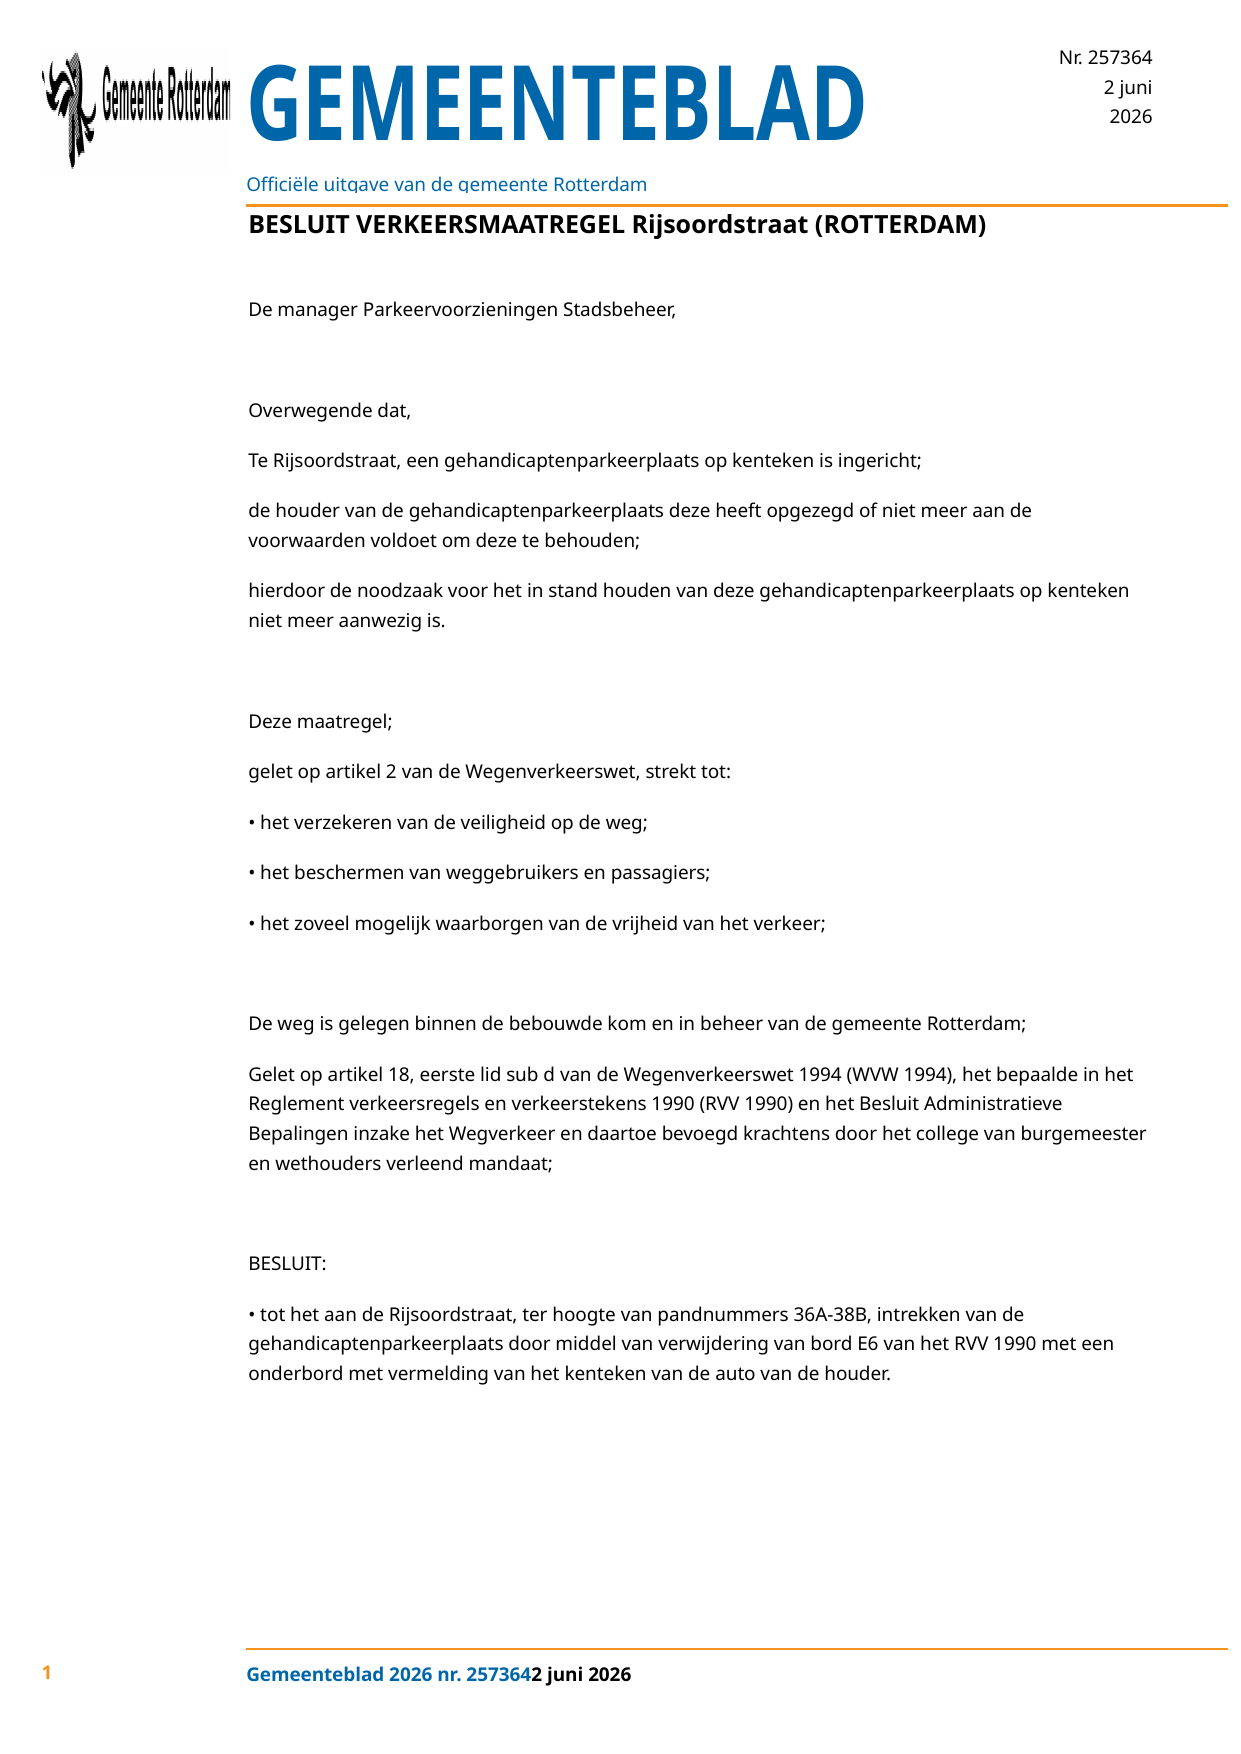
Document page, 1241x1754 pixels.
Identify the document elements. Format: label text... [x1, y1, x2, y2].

text Deze maatregel; [248, 708, 1152, 734]
picture [41, 47, 231, 172]
text De weg is gelegen binnen de bebouwde kom en in beheer van de gemeente Rotterdam; [248, 1011, 1152, 1036]
text De manager Parkeervoorzieningen Stadsbeheer, [248, 296, 1152, 322]
text • het beschermen van weggebruikers en passagiers; [248, 859, 1152, 885]
text • het zoveel mogelijk waarborgen van de vrijheid van het verkeer; [248, 910, 1152, 936]
text • het verzekeren van de veiligheid op de weg; [248, 809, 1152, 835]
text de houder van de gehandicaptenparkeerplaats deze heeft opgezegd of niet meer aan de voorwaarden voldoet om deze te behouden; [248, 498, 1152, 553]
text BESLUIT VERKEERSMAATREGEL Rijsoordstraat (ROTTERDAM) [248, 207, 1152, 241]
text hierdoor de noodzaak voor het in stand houden van deze gehandicaptenparkeerplaats op kenteken niet meer aanwezig is. [248, 578, 1152, 633]
text Gelet op artikel 18, eerste lid sub d van de Wegenverkeerswet 1994 (WVW 1994), het bepaalde in het Reglement verkeersregels en verkeerstekens 1990 (RVV 1990) en het Besluit Administratieve Bepalingen inzake het Wegverkeer en daartoe bevoegd krachtens door het college van burgemeester en wethouders verleend mandaat; [248, 1061, 1152, 1176]
text • tot het aan de Rijsoordstraat, ter hoogte van pandnummers 36A-38B, intrekken van de gehandicaptenparkeerplaats door middel van verwijdering van bord E6 van het RVV 1990 met een onderbord met vermelding van het kenteken van de auto van de houder. [248, 1301, 1152, 1386]
text BESLUIT: [248, 1251, 1152, 1276]
text gelet op artikel 2 van de Wegenverkeerswet, strekt tot: [248, 758, 1152, 784]
text Te Rijsoordstraat, een gehandicaptenparkeerplaats op kenteken is ingericht; [248, 447, 1152, 473]
text Overwegende dat, [248, 397, 1152, 423]
